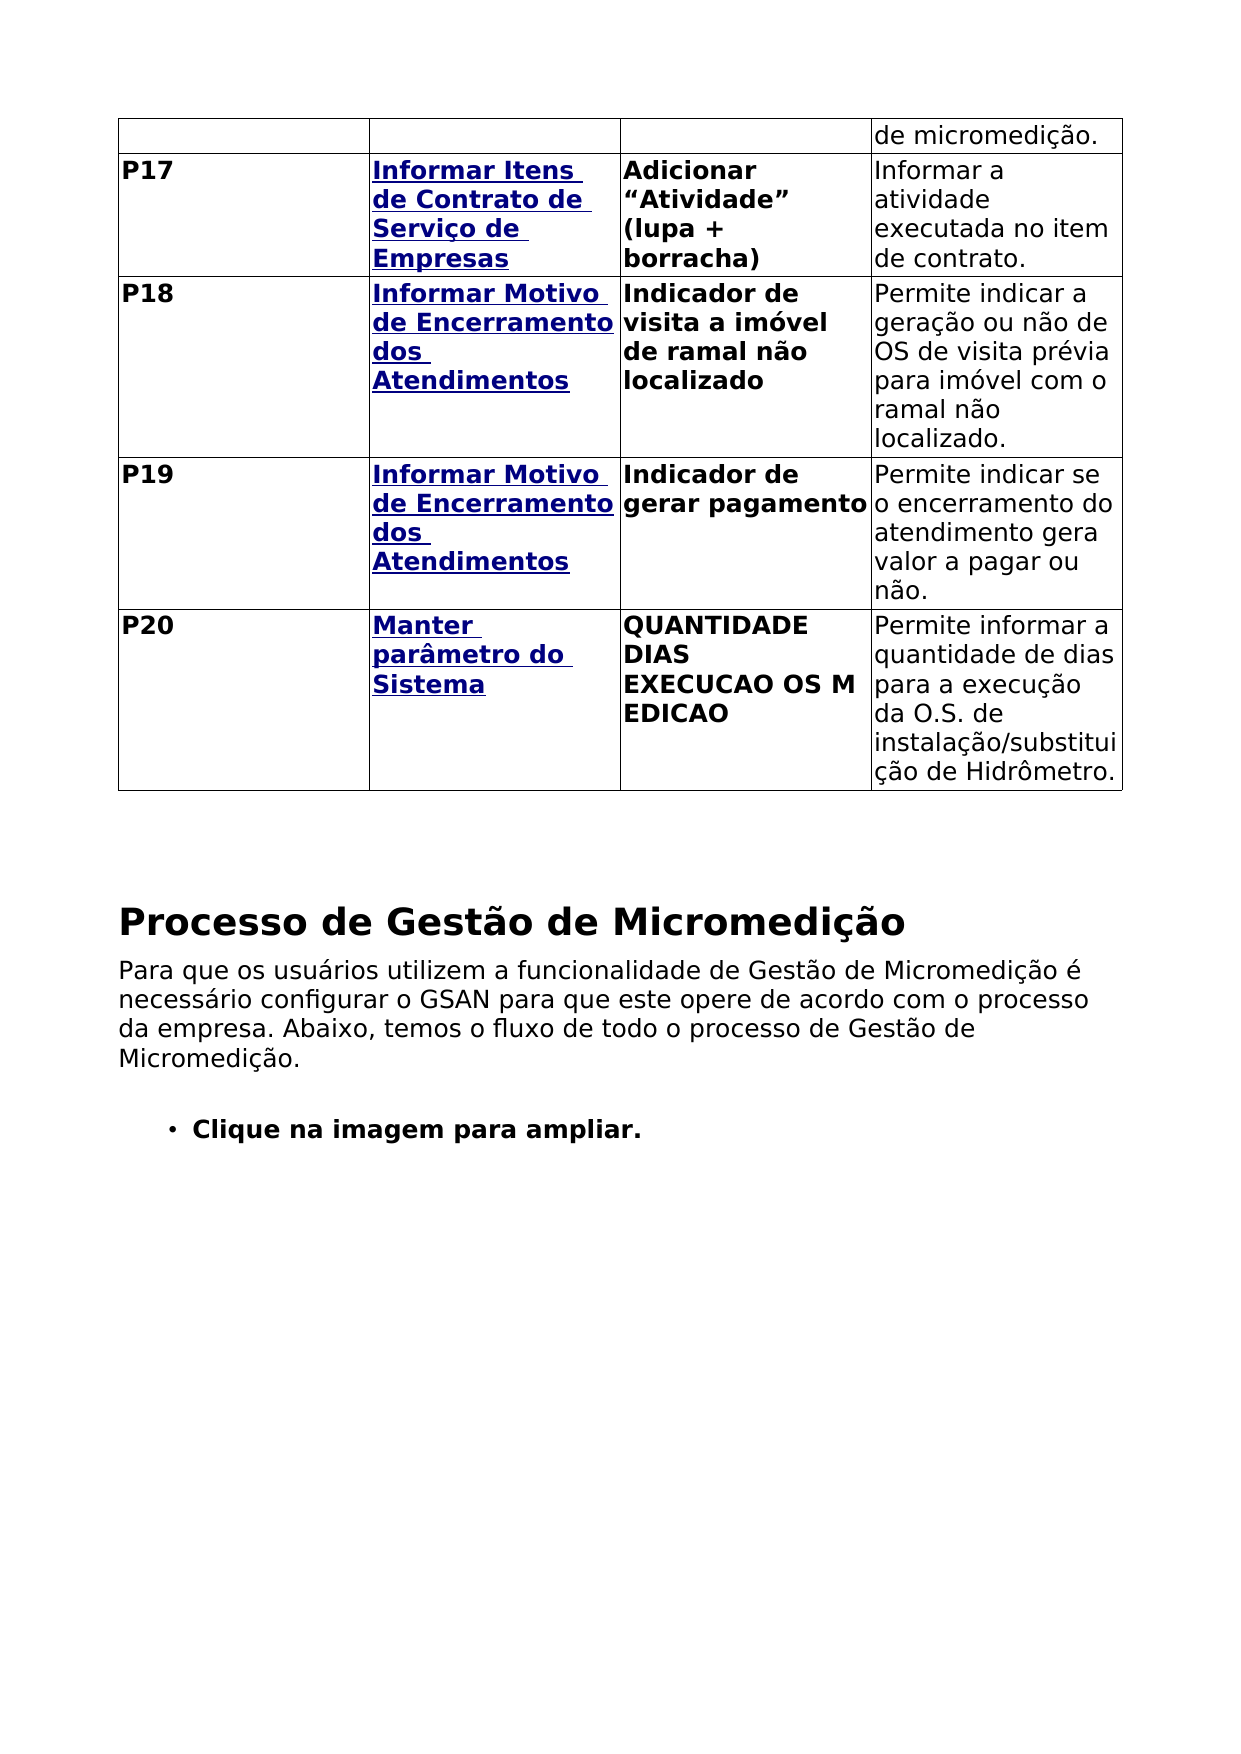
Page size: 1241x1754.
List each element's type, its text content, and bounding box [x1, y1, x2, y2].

table_cell P17 [119, 154, 369, 276]
subtitle Processo de Gestão de Micromedição [118, 900, 1122, 944]
table_cell Informar Motivo de Encerramento dos Atendimentos [370, 458, 620, 608]
table_cell de micromedição. [872, 119, 1122, 153]
table_cell Indicador de visita a imóvel de ramal não localizado [621, 277, 871, 457]
table_cell [621, 119, 871, 153]
table_cell Permite indicar se o encerramento do atendimento gera valor a pagar ou não. [872, 458, 1122, 608]
text Para que os usuários utilizem a funcionalidade de Gestão de Micromedição é necessário configurar o GSAN para que este opere de acordo com o processo da empresa. Abaixo, temos o fluxo de todo o processo de Gestão de Micromedição. [118, 956, 1122, 1073]
table_cell P20 [119, 610, 369, 789]
table_cell Permite indicar a geração ou não de OS de visita prévia para imóvel com o ramal não localizado. [872, 277, 1122, 457]
table_cell Informar Motivo de Encerramento dos Atendimentos [370, 277, 620, 457]
table_cell P19 [119, 458, 369, 608]
table_cell [119, 119, 369, 153]
list Clique na imagem para ampliar. [177, 1115, 1122, 1144]
table_cell Informar Itens de Contrato de Serviço de Empresas [370, 154, 620, 276]
table_cell QUANTIDADE DIAS EXECUCAO OS MEDICAO [621, 610, 871, 789]
table_cell Manter parâmetro do Sistema [370, 610, 620, 789]
table_cell Adicionar “Atividade” (lupa + borracha) [621, 154, 871, 276]
table_cell Informar a atividade executada no item de contrato. [872, 154, 1122, 276]
table_cell Permite informar a quantidade de dias para a execução da O.S. de instalação/substituição de Hidrômetro. [872, 610, 1122, 789]
table_cell [370, 119, 620, 153]
table_cell P18 [119, 277, 369, 457]
table_cell Indicador de gerar pagamento [621, 458, 871, 608]
